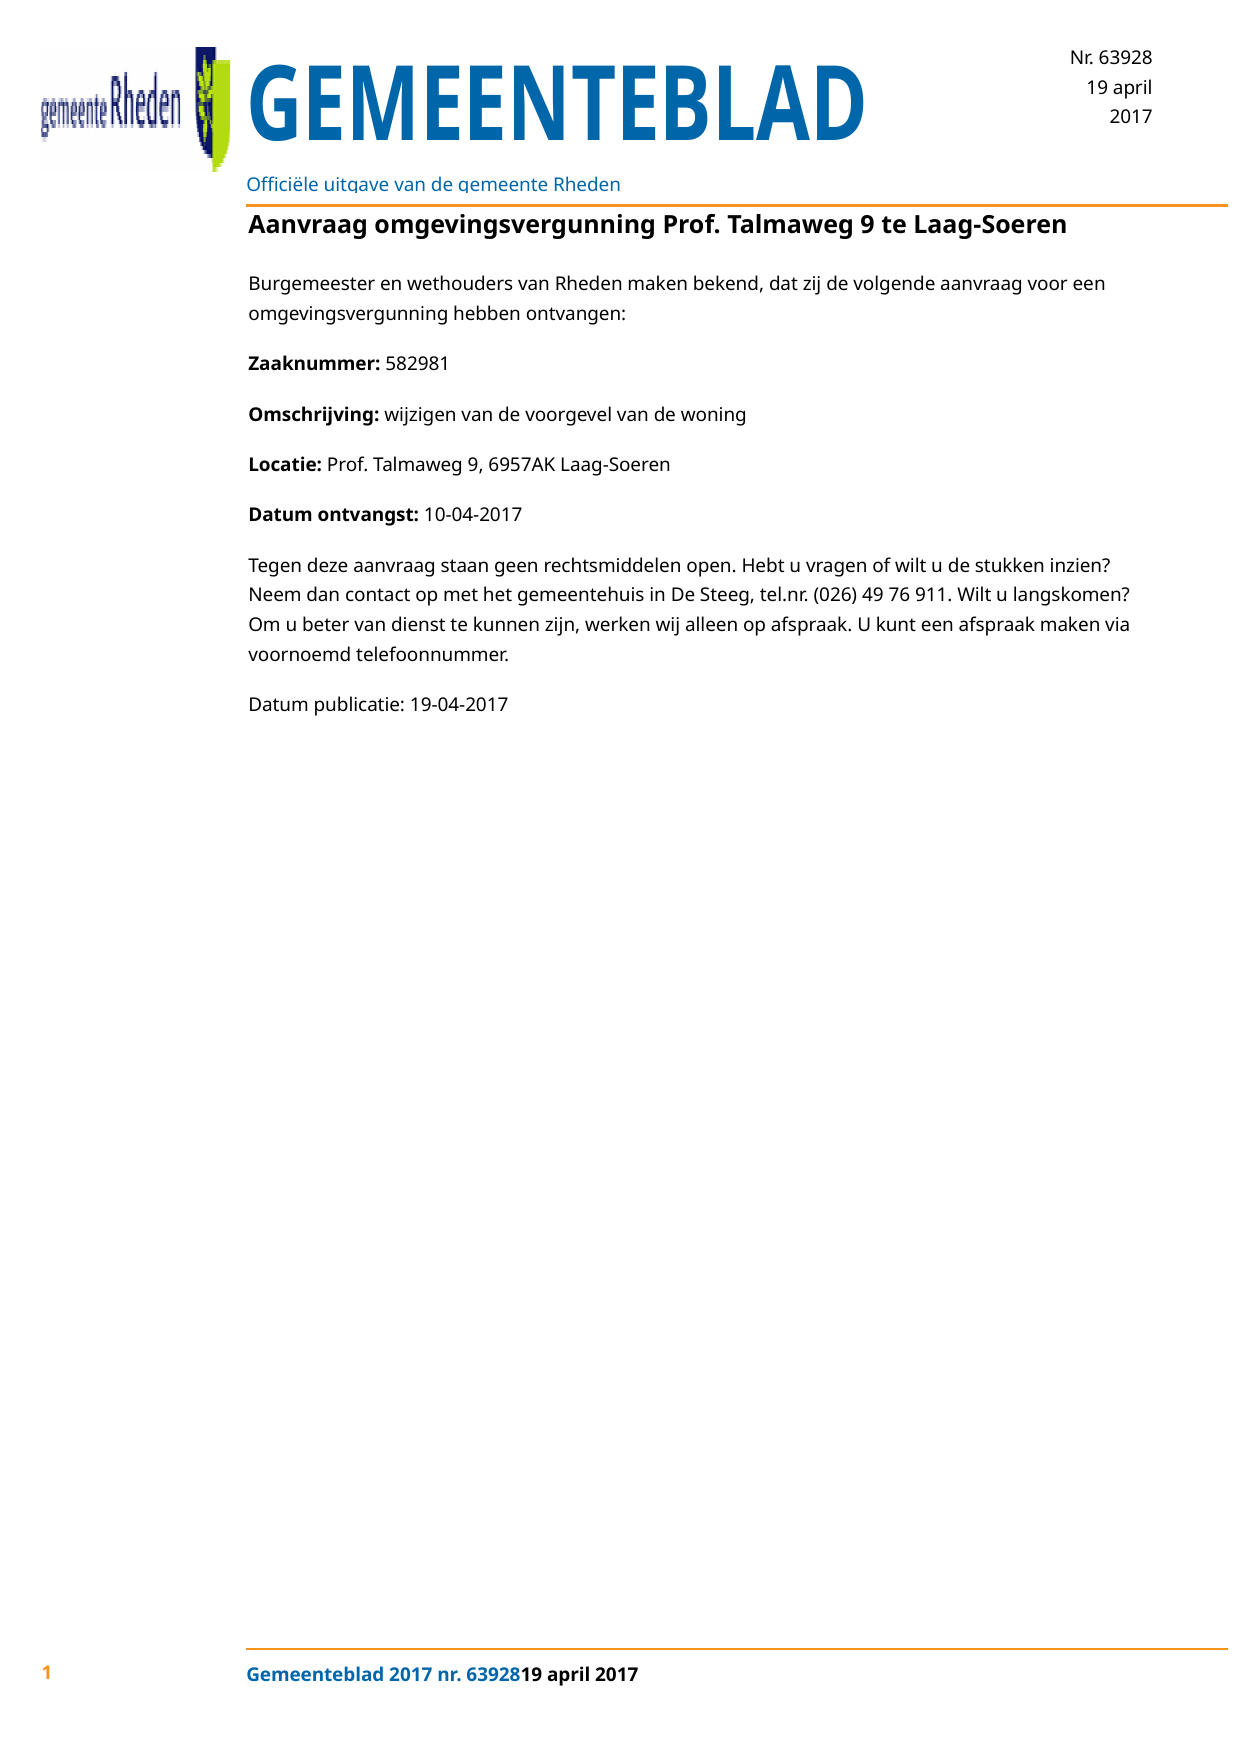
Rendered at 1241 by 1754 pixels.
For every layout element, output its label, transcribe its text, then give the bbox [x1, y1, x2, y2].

text Omschrijving: wijzigen van de voorgevel van de woning [248, 401, 1152, 426]
text Tegen deze aanvraag staan geen rechtsmiddelen open. Hebt u vragen of wilt u de stukken inzien? Neem dan contact op met het gemeentehuis in De Steeg, tel.nr. (026) 49 76 911. Wilt u langskomen? Om u beter van dienst te kunnen zijn, werken wij alleen op afspraak. U kunt een afspraak maken via voornoemd telefoonnummer. [248, 552, 1152, 666]
text Datum publicatie: 19-04-2017 [248, 691, 1152, 717]
text Zaaknummer: 582981 [248, 350, 1152, 376]
text Burgemeester en wethouders van Rheden maken bekend, dat zij de volgende aanvraag voor een omgevingsvergunning hebben ontvangen: [248, 270, 1152, 326]
text Datum ontvangst: 10-04-2017 [248, 502, 1152, 527]
picture [41, 47, 231, 172]
text Locatie: Prof. Talmaweg 9, 6957AK Laag-Soeren [248, 451, 1152, 477]
text Aanvraag omgevingsvergunning Prof. Talmaweg 9 te Laag-Soeren [248, 207, 1152, 241]
